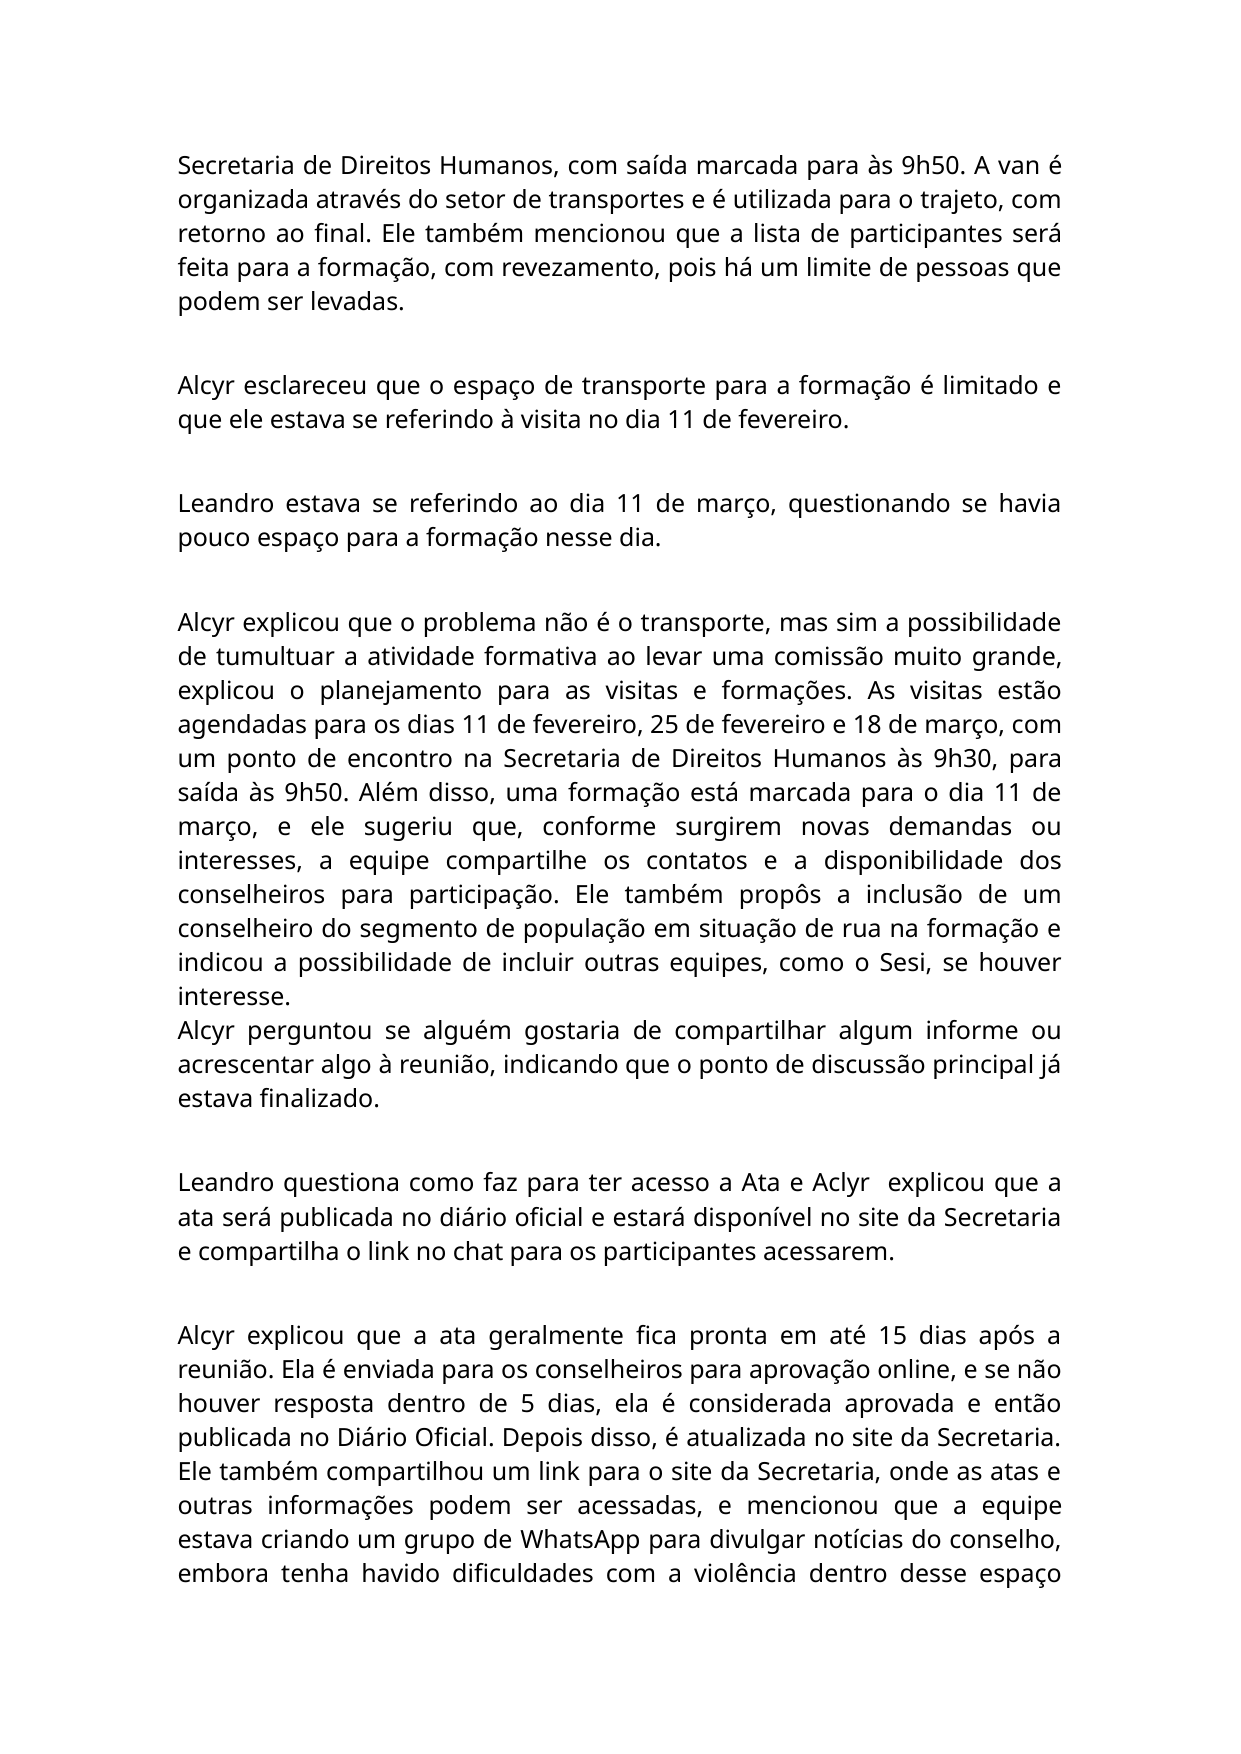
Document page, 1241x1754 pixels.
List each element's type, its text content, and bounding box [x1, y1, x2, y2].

text Leandro questiona como faz para ter acesso a Ata e Aclyr explicou que a ata será publicada no diário oficial e estará disponível no site da Secretaria e compartilha o link no chat para os participantes acessarem. [177, 1165, 1063, 1267]
text Leandro estava se referindo ao dia 11 de março, questionando se havia pouco espaço para a formação nesse dia. [177, 486, 1063, 554]
text Alcyr explicou que a ata geralmente fica pronta em até 15 dias após a reunião. Ela é enviada para os conselheiros para aprovação online, e se não houver resposta dentro de 5 dias, ela é considerada aprovada e então publicada no Diário Oficial. Depois disso, é atualizada no site da Secretaria. Ele também compartilhou um link para o site da Secretaria, onde as atas e outras informações podem ser acessadas, e mencionou que a equipe estava criando um grupo de WhatsApp para divulgar notícias do conselho, embora tenha havido dificuldades com a violência dentro desse espaço [177, 1317, 1063, 1590]
text Secretaria de Direitos Humanos, com saída marcada para às 9h50. A van é organizada através do setor de transportes e é utilizada para o trajeto, com retorno ao final. Ele também mencionou que a lista de participantes será feita para a formação, com revezamento, pois há um limite de pessoas que podem ser levadas. [177, 148, 1063, 318]
text Alcyr explicou que o problema não é o transporte, mas sim a possibilidade de tumultuar a atividade formativa ao levar uma comissão muito grande, explicou o planejamento para as visitas e formações. As visitas estão agendadas para os dias 11 de fevereiro, 25 de fevereiro e 18 de março, com um ponto de encontro na Secretaria de Direitos Humanos às 9h30, para saída às 9h50. Além disso, uma formação está marcada para o dia 11 de março, e ele sugeriu que, conforme surgirem novas demandas ou interesses, a equipe compartilhe os contatos e a disponibilidade dos conselheiros para participação. Ele também propôs a inclusão de um conselheiro do segmento de população em situação de rua na formação e indicou a possibilidade de incluir outras equipes, como o Sesi, se houver interesse. Alcyr perguntou se alguém gostaria de compartilhar algum informe ou acrescentar algo à reunião, indicando que o ponto de discussão principal já estava finalizado. [177, 604, 1063, 1115]
text Alcyr esclareceu que o espaço de transporte para a formação é limitado e que ele estava se referindo à visita no dia 11 de fevereiro. [177, 368, 1063, 436]
